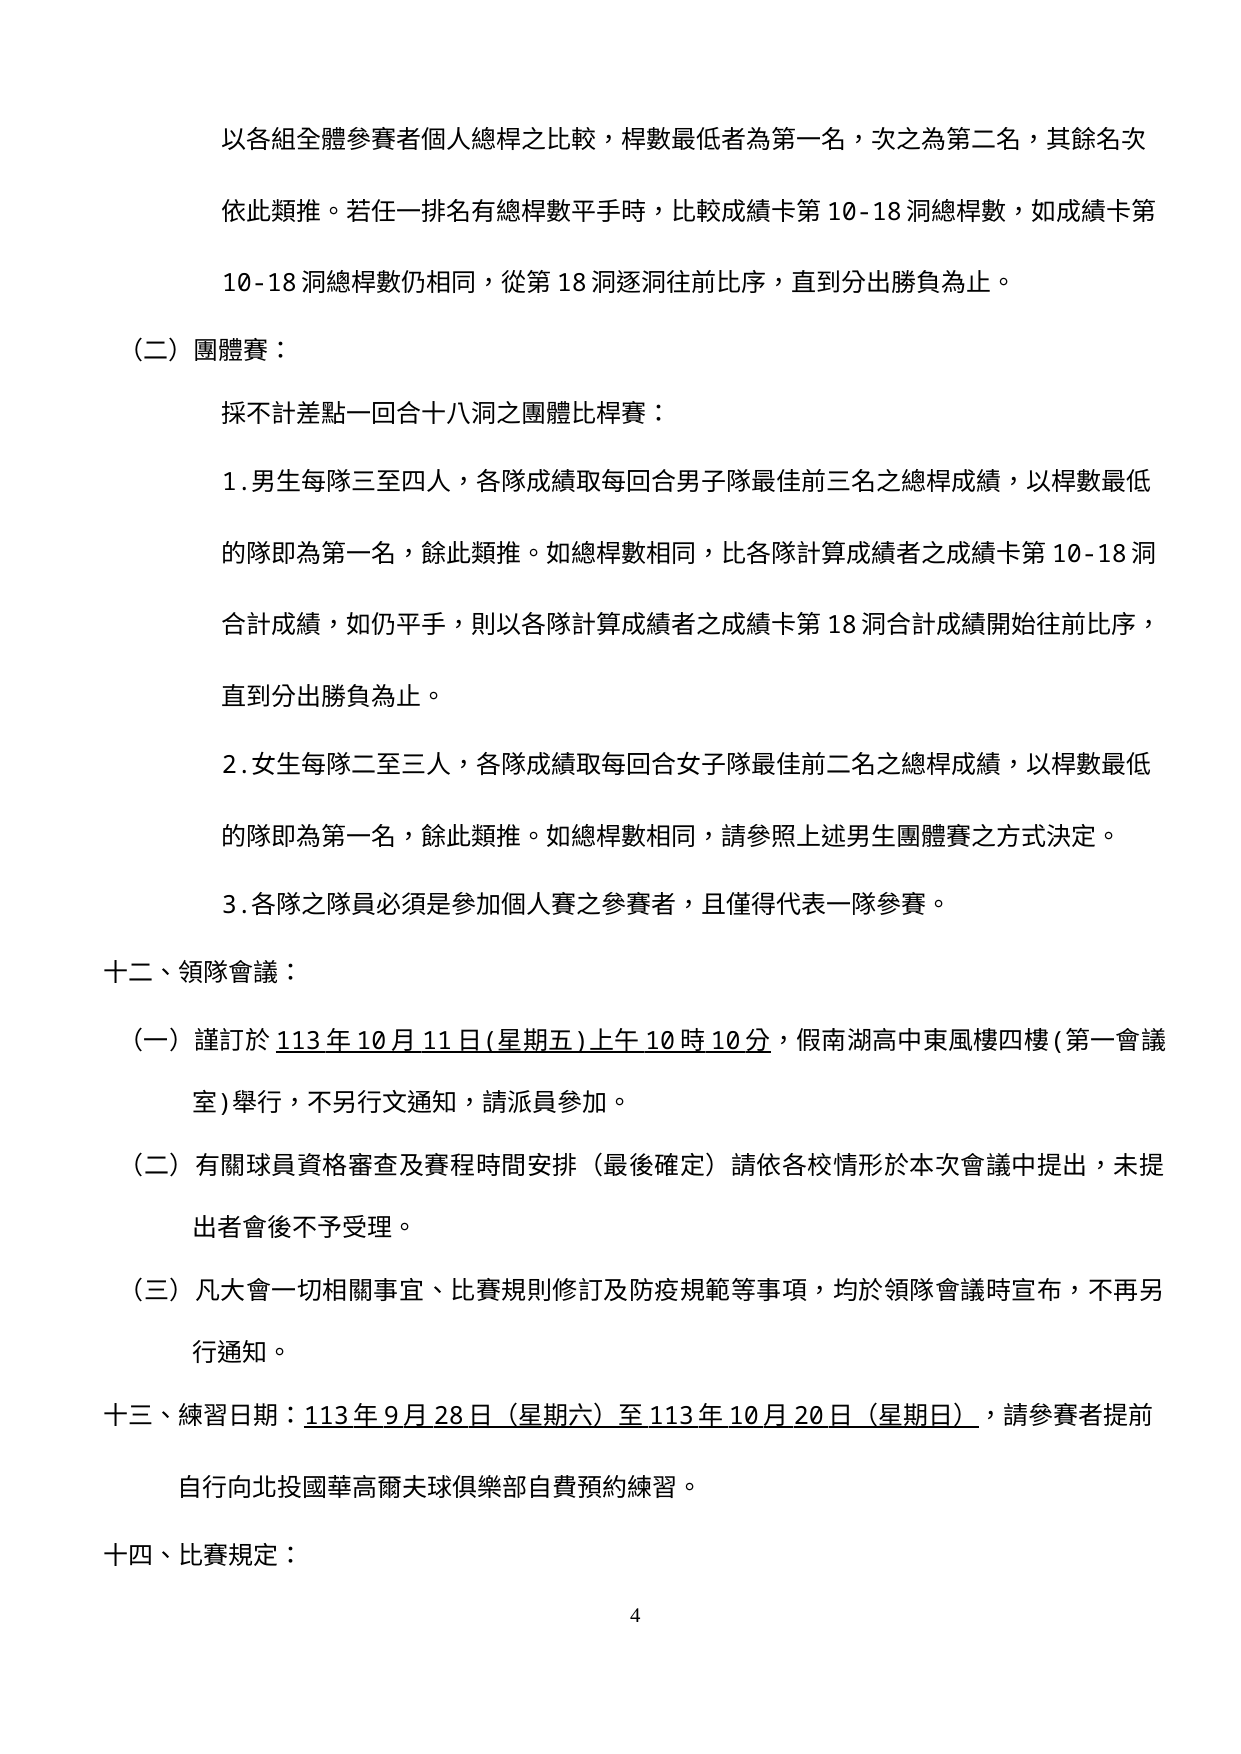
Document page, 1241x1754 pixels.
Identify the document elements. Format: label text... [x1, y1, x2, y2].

subtitle （二）團體賽： [118, 307, 1167, 370]
subtitle 以各組全體參賽者個人總桿之比較，桿數最低者為第一名，次之為第二名，其餘名次依此類推。若任一排名有總桿數平手時，比較成績卡第10-18洞總桿數，如成績卡第 10-18洞總桿數仍相同，從第18洞逐洞往前比序，直到分出勝負為止。 [222, 96, 1167, 302]
subtitle 十二、領隊會議： [103, 929, 1167, 991]
subtitle 十四、比賽規定： [103, 1512, 1167, 1574]
subtitle 3.各隊之隊員必須是參加個人賽之參賽者，且僅得代表一隊參賽。 [222, 861, 1167, 923]
subtitle （二）有關球員資格審查及賽程時間安排（最後確定）請依各校情形於本次會議中提出，未提出者會後不予受理。 [118, 1122, 1167, 1247]
subtitle 採不計差點一回合十八洞之團體比桿賽： [222, 370, 1167, 432]
subtitle 1.男生每隊三至四人，各隊成績取每回合男子隊最佳前三名之總桿成績，以桿數最低的隊即為第一名，餘此類推。如總桿數相同，比各隊計算成績者之成績卡第10-18洞合計成績，如仍平手，則以各隊計算成績者之成績卡第18洞合計成績開始往前比序，直到分出勝負為止。 [222, 438, 1167, 716]
subtitle （三）凡大會一切相關事宜、比賽規則修訂及防疫規範等事項，均於領隊會議時宣布，不再另行通知。 [118, 1247, 1167, 1372]
subtitle 2.女生每隊二至三人，各隊成績取每回合女子隊最佳前二名之總桿成績，以桿數最低的隊即為第一名，餘此類推。如總桿數相同，請參照上述男生團體賽之方式決定。 [222, 721, 1167, 856]
subtitle 十三、練習日期：113年9月28日（星期六）至113年10月20日（星期日），請參賽者提前自行向北投國華高爾夫球俱樂部自費預約練習。 [103, 1372, 1167, 1506]
subtitle （一）謹訂於113年10月11日(星期五)上午10時10分，假南湖高中東風樓四樓(第一會議室)舉行，不另行文通知，請派員參加。 [118, 997, 1167, 1122]
